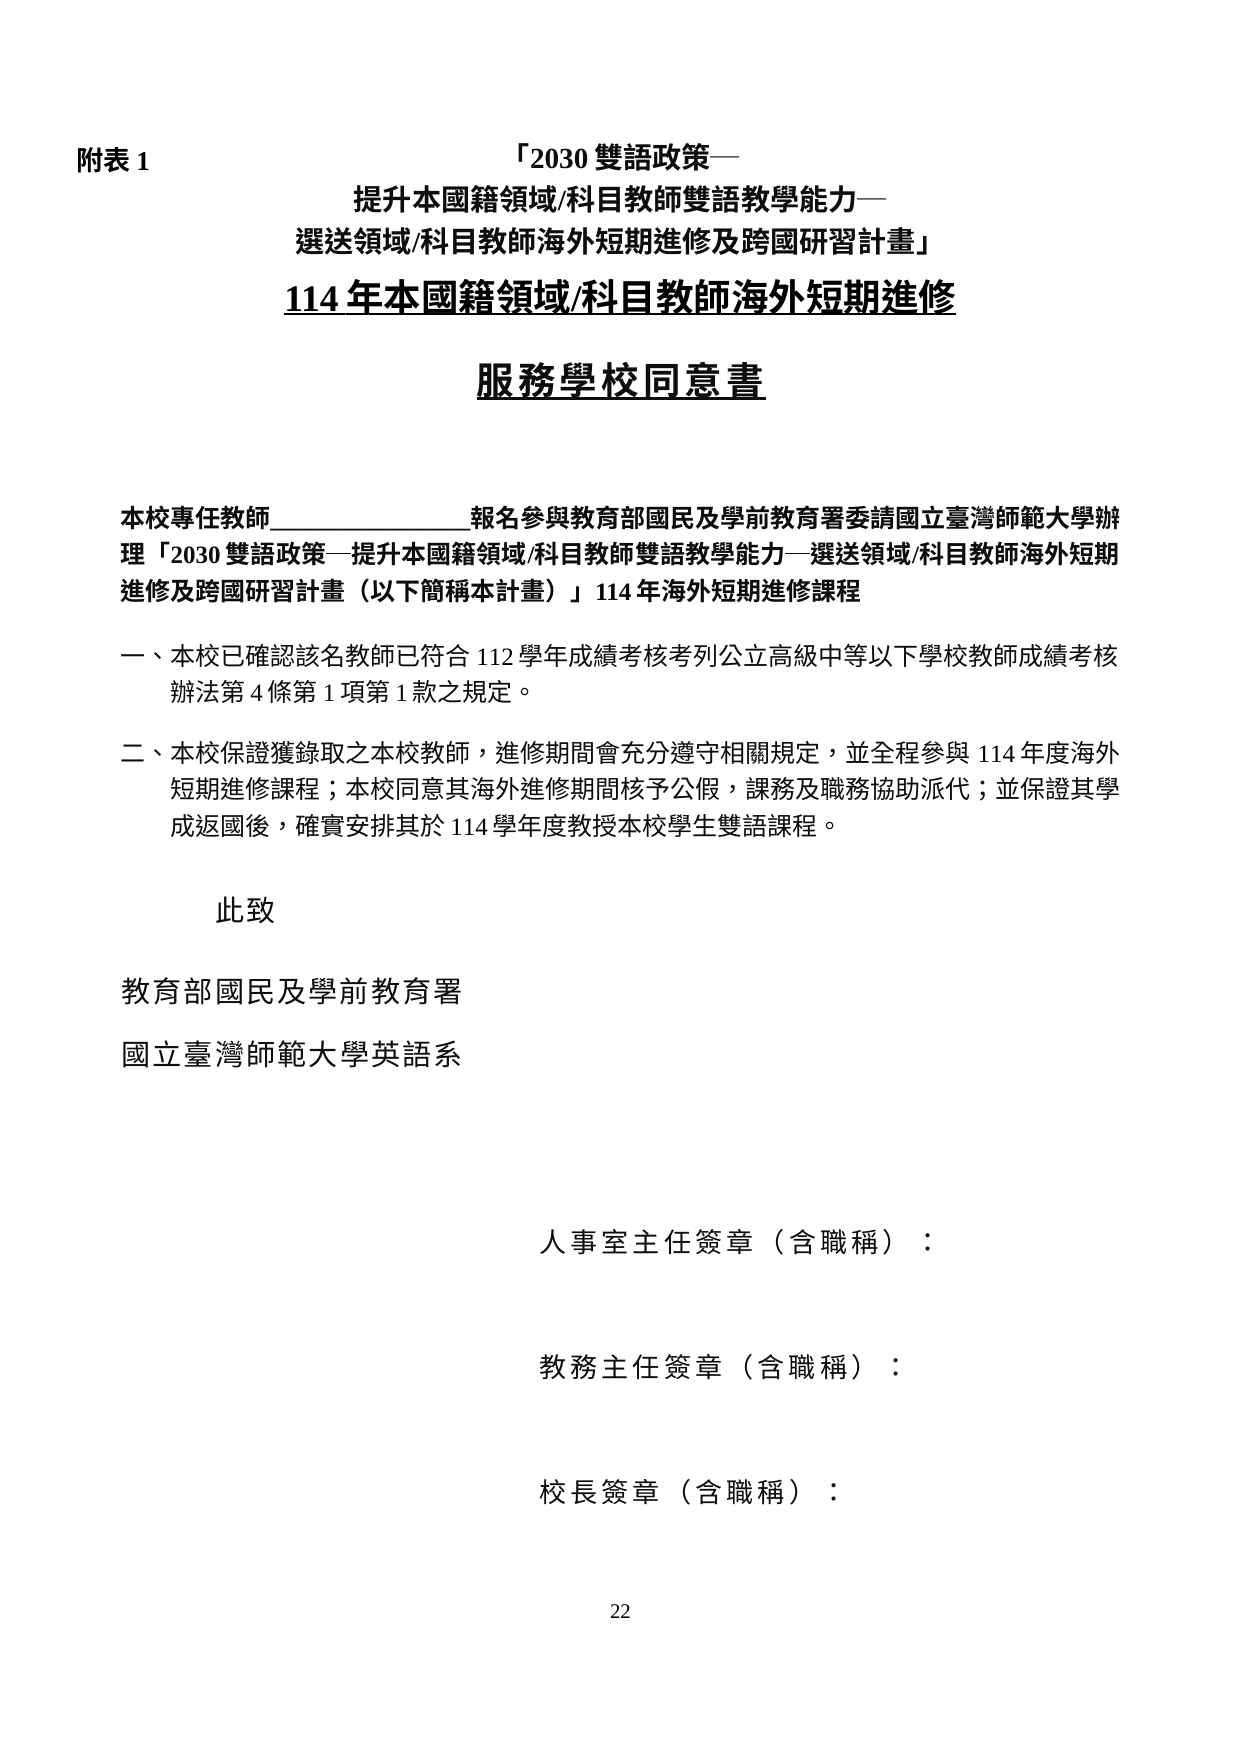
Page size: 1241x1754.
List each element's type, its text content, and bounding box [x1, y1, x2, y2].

text 人事室主任簽章（含職稱）： [170, 1198, 1120, 1261]
text 114年本國籍領域/科目教師海外短期進修 [120, 261, 1120, 323]
text 「2030雙語政策─ [71, 133, 1120, 183]
text 附表1 [77, 139, 162, 177]
text 國立臺灣師範大學英語系 [120, 1011, 1070, 1073]
text 教育部國民及學前教育署 [120, 948, 1070, 1011]
text 提升本國籍領域/科目教師雙語教學能力─ [120, 176, 1120, 219]
text 選送領域/科目教師海外短期進修及跨國研習計畫」 [120, 219, 1120, 261]
text 一、本校已確認該名教師已符合112學年成績考核考列公立高級中等以下學校教師成績考核辦法第4條第1項第1款之規定。 [120, 636, 1120, 708]
text 二、本校保證獲錄取之本校教師，進修期間會充分遵守相關規定，並全程參與114年度海外短期進修課程；本校同意其海外進修期間核予公假，課務及職務協助派代；並保證其學成返國後，確實安排其於114學年度教授本校學生雙語課程。 [120, 733, 1120, 842]
text 此致 [170, 867, 1120, 930]
text 服務學校同意書 [120, 336, 1120, 398]
text 教務主任簽章（含職稱）： [170, 1323, 1120, 1386]
text 本校專任教師________________報名參與教育部國民及學前教育署委請國立臺灣師範大學辦理「2030雙語政策─提升本國籍領域/科目教師雙語教學能力─選送領域/科目教師海外短期進修及跨國研習計畫（以下簡稱本計畫）」114年海外短期進修課程 [120, 498, 1120, 607]
text 校長簽章（含職稱）： [170, 1448, 1120, 1511]
